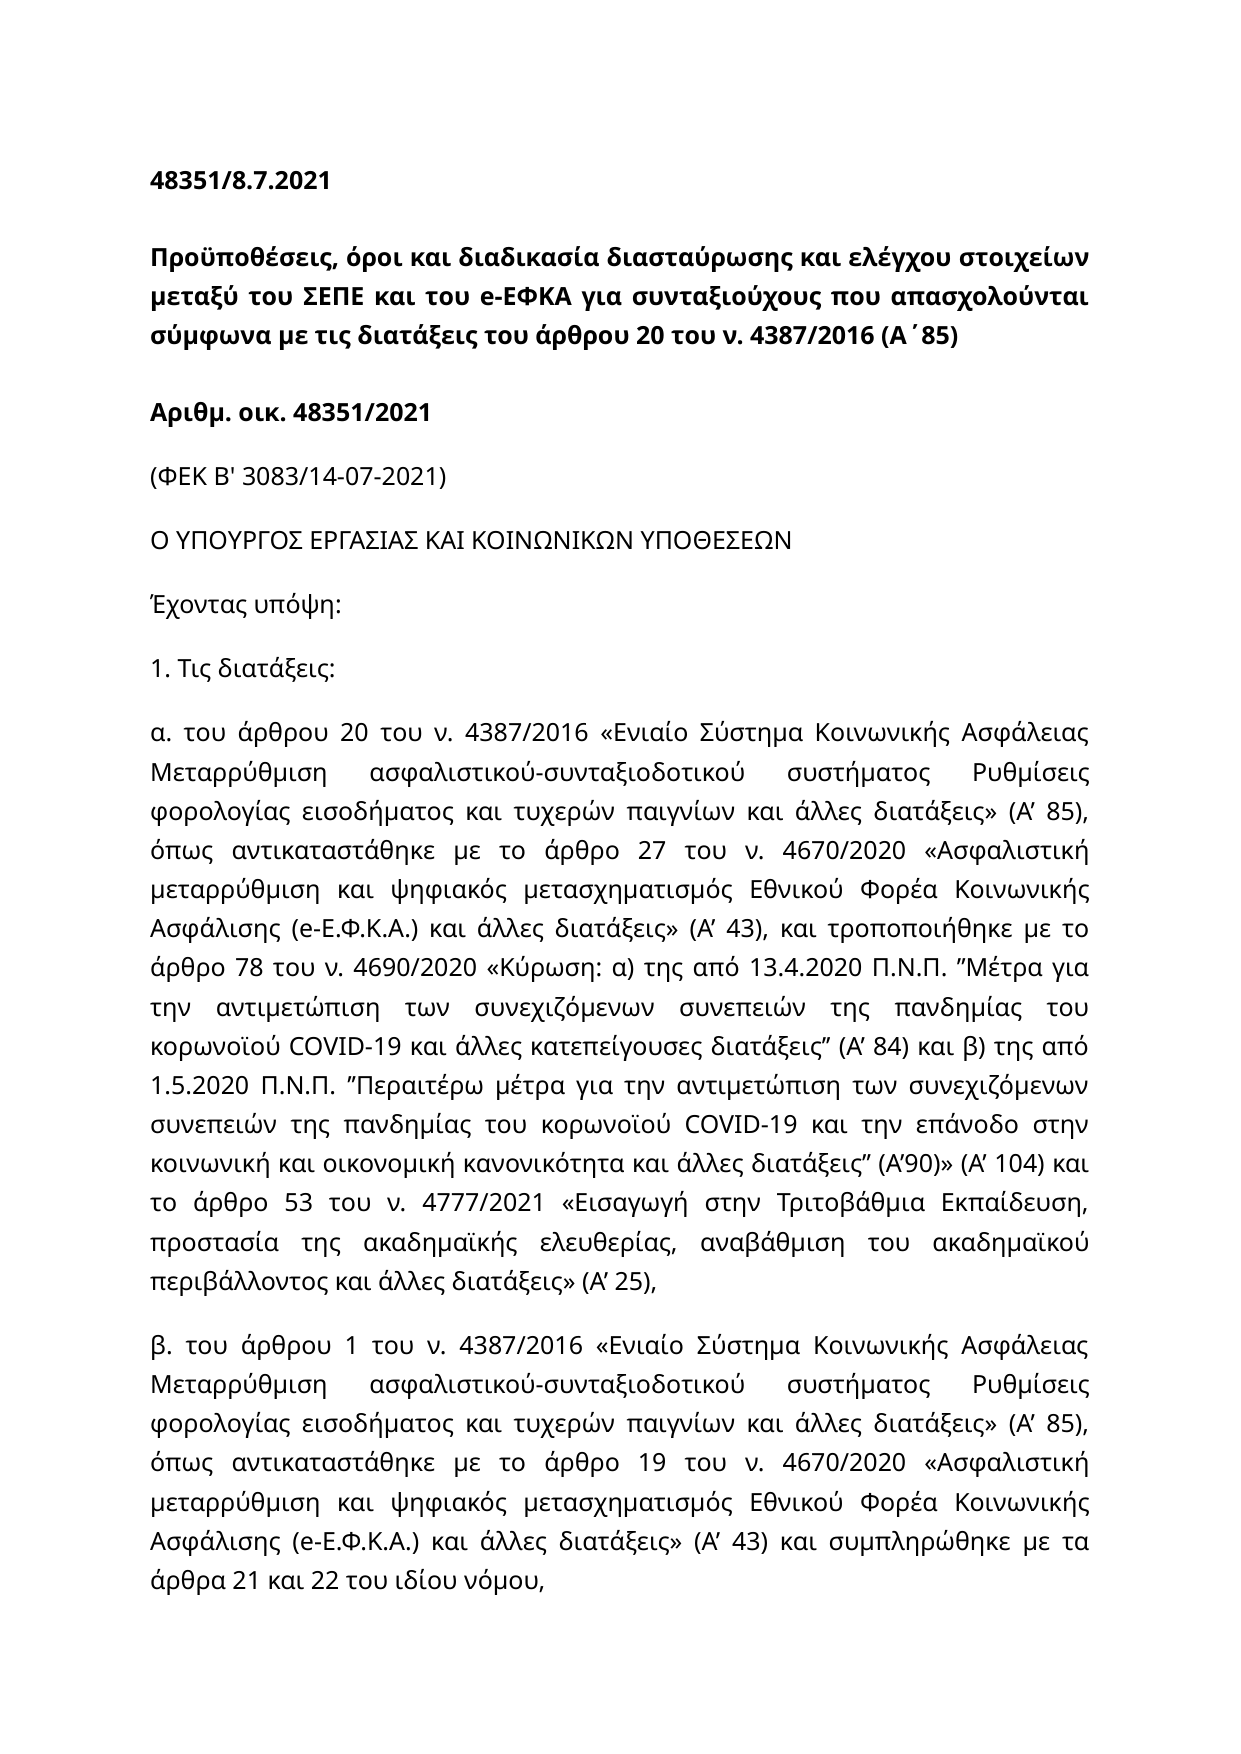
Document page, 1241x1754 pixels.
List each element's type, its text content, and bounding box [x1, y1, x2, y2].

title 48351/8.7.2021 [150, 162, 1090, 197]
text β. του άρθρου 1 του ν. 4387/2016 «Ενιαίο Σύστημα Κοινωνικής Ασφάλειας Μεταρρύθμιση ασφαλιστικού-συνταξιοδοτικού συστήματος Ρυθμίσεις φορολογίας εισοδήματος και τυχερών παιγνίων και άλλες διατάξεις» (Α’ 85), όπως αντικαταστάθηκε με το άρθρο 19 του ν. 4670/2020 «Ασφαλιστική μεταρρύθμιση και ψηφιακός μετασχηματισμός Εθνικού Φορέα Κοινωνικής Ασφάλισης (e-Ε.Φ.Κ.Α.) και άλλες διατάξεις» (Α’ 43) και συμπληρώθηκε με τα άρθρα 21 και 22 του ιδίου νόμου, [150, 1327, 1090, 1597]
text α. του άρθρου 20 του ν. 4387/2016 «Ενιαίο Σύστημα Κοινωνικής Ασφάλειας Μεταρρύθμιση ασφαλιστικού-συνταξιοδοτικού συστήματος Ρυθμίσεις φορολογίας εισοδήματος και τυχερών παιγνίων και άλλες διατάξεις» (Α’ 85), όπως αντικαταστάθηκε με το άρθρο 27 του ν. 4670/2020 «Ασφαλιστική μεταρρύθμιση και ψηφιακός μετασχηματισμός Εθνικού Φορέα Κοινωνικής Ασφάλισης (e-Ε.Φ.Κ.Α.) και άλλες διατάξεις» (Α’ 43), και τροποποιήθηκε με το άρθρο 78 του ν. 4690/2020 «Κύρωση: α) της από 13.4.2020 Π.Ν.Π. ’’Μέτρα για την αντιμετώπιση των συνεχιζόμενων συνεπειών της πανδημίας του κορωνοϊού COVID-19 και άλλες κατεπείγουσες διατάξεις’’ (Α’ 84) και β) της από 1.5.2020 Π.Ν.Π. ’’Περαιτέρω μέτρα για την αντιμετώπιση των συνεχιζόμενων συνεπειών της πανδημίας του κορωνοϊού COVID-19 και την επάνοδο στην κοινωνική και οικονομική κανονικότητα και άλλες διατάξεις’’ (Α’90)» (Α’ 104) και το άρθρο 53 του ν. 4777/2021 «Εισαγωγή στην Τριτοβάθμια Εκπαίδευση, προστασία της ακαδημαϊκής ελευθερίας, αναβάθμιση του ακαδημαϊκού περιβάλλοντος και άλλες διατάξεις» (Α’ 25), [150, 715, 1090, 1297]
text Ο ΥΠΟΥΡΓΟΣ ΕΡΓΑΣΙΑΣ ΚΑΙ ΚΟΙΝΩΝΙΚΩΝ ΥΠΟΘΕΣΕΩΝ [150, 522, 1090, 557]
text Αριθμ. οικ. 48351/2021 [150, 394, 1090, 428]
text Έχοντας υπόψη: [150, 587, 1090, 621]
text (ΦΕΚ Β' 3083/14-07-2021) [150, 458, 1090, 492]
text 1. Τις διατάξεις: [150, 651, 1090, 685]
title Προϋποθέσεις, όροι και διαδικασία διασταύρωσης και ελέγχου στοιχείων μεταξύ του ΣΕΠΕ και του e-EΦΚΑ για συνταξιούχους που απασχολούνται σύμφωνα με τις διατάξεις του άρθρου 20 του ν. 4387/2016 (Α΄85) [150, 239, 1090, 352]
